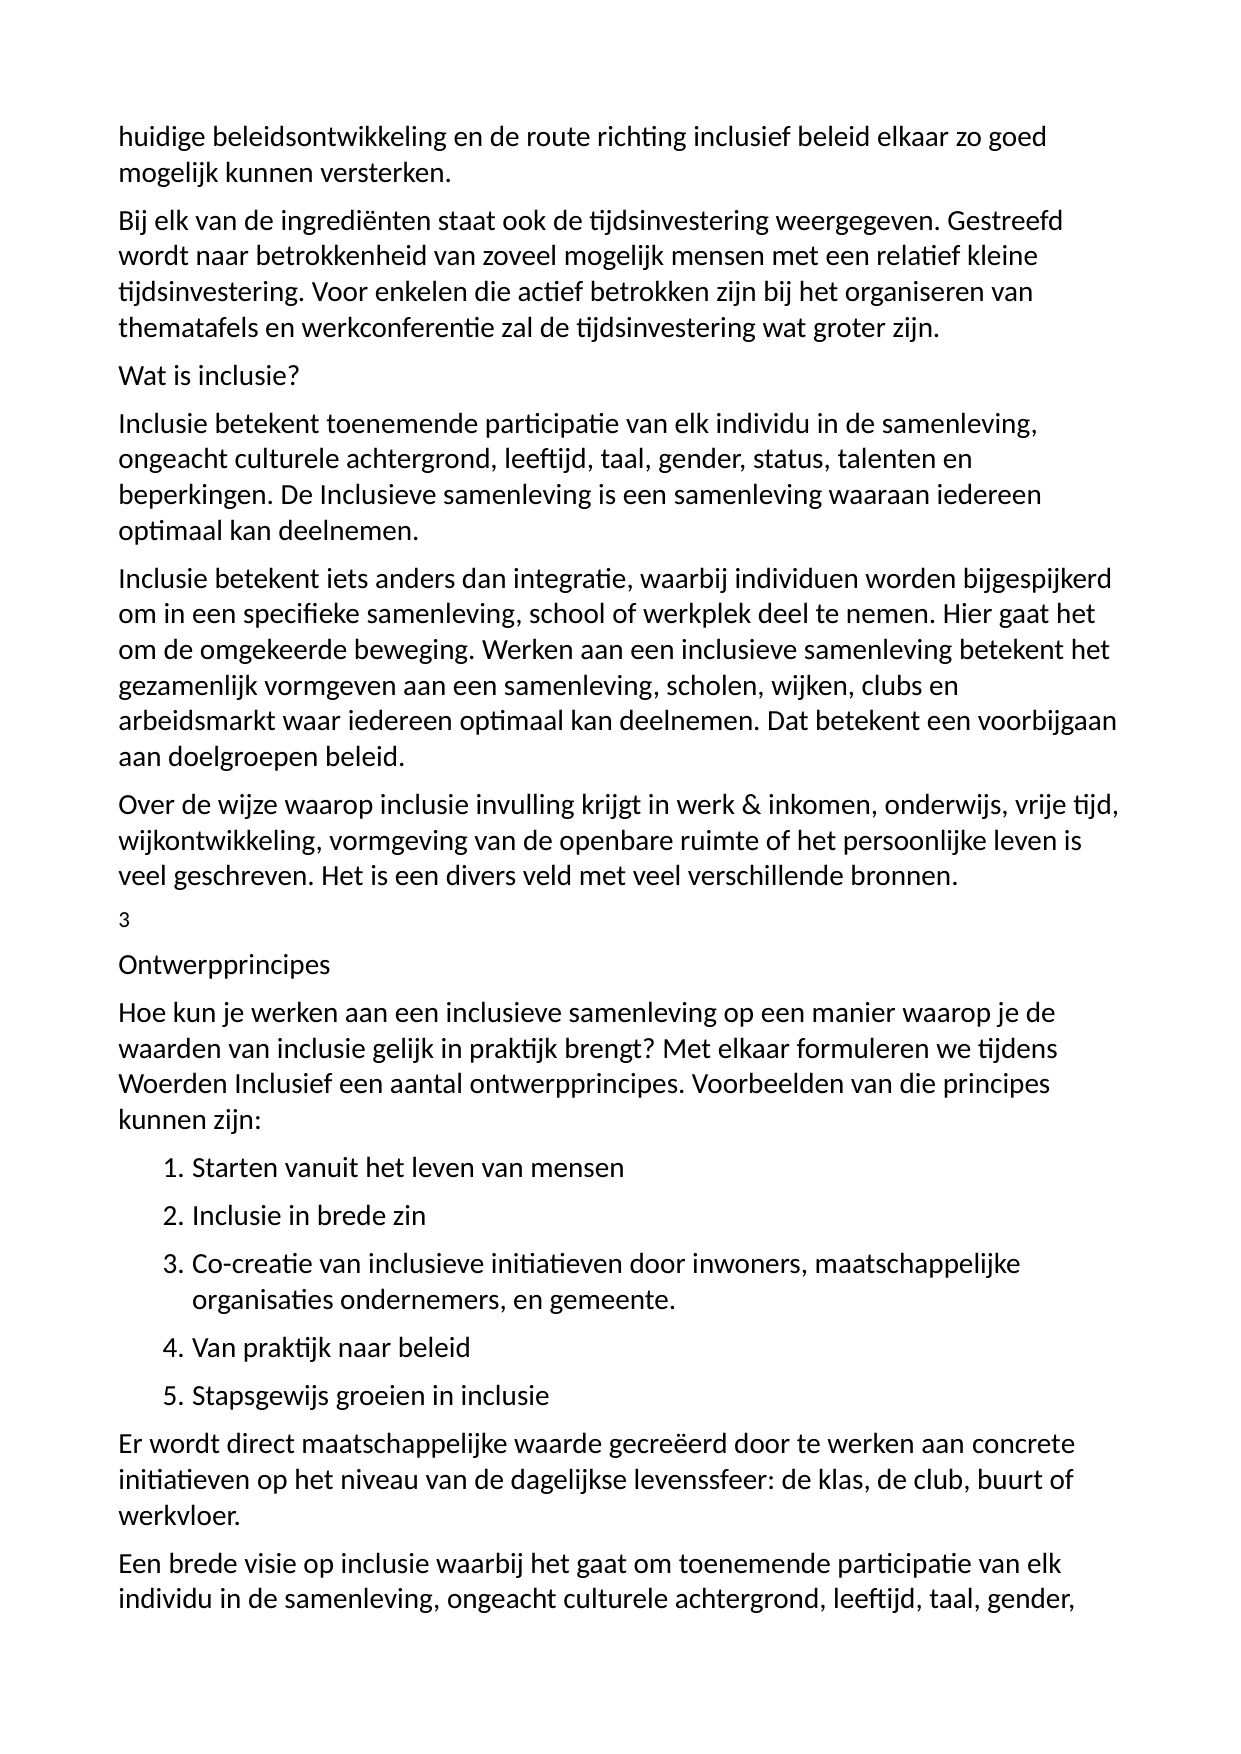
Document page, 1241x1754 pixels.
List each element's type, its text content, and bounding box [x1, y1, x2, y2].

text 3 [118, 906, 1122, 934]
list Van praktijk naar beleid [162, 1329, 1122, 1365]
list Stapsgewijs groeien in inclusie [162, 1377, 1122, 1413]
list Inclusie in brede zin [162, 1197, 1122, 1233]
text Een brede visie op inclusie waarbij het gaat om toenemende participatie van elk individu in de samenleving, ongeacht culturele achtergrond, leeftijd, taal, gender, [118, 1545, 1122, 1616]
list Co-creatie van inclusieve initiatieven door inwoners, maatschappelijke organisaties ondernemers, en gemeente. [162, 1246, 1122, 1317]
text Er wordt direct maatschappelijke waarde gecreëerd door te werken aan concrete initiatieven op het niveau van de dagelijkse levenssfeer: de klas, de club, buurt of werkvloer. [118, 1426, 1122, 1532]
text Wat is inclusie? [118, 357, 1122, 392]
text Inclusie betekent iets anders dan integratie, waarbij individuen worden bijgespijkerd om in een specifieke samenleving, school of werkplek deel te nemen. Hier gaat het om de omgekeerde beweging. Werken aan een inclusieve samenleving betekent het gezamenlijk vormgeven aan een samenleving, scholen, wijken, clubs en arbeidsmarkt waar iedereen optimaal kan deelnemen. Dat betekent een voorbijgaan aan doelgroepen beleid. [118, 560, 1122, 774]
text Over de wijze waarop inclusie invulling krijgt in werk & inkomen, onderwijs, vrije tijd, wijkontwikkeling, vormgeving van de openbare ruimte of het persoonlijke leven is veel geschreven. Het is een divers veld met veel verschillende bronnen. [118, 786, 1122, 893]
text Inclusie betekent toenemende participatie van elk individu in de samenleving, ongeacht culturele achtergrond, leeftijd, taal, gender, status, talenten en beperkingen. De Inclusieve samenleving is een samenleving waaraan iedereen optimaal kan deelnemen. [118, 405, 1122, 547]
text Ontwerpprincipes [118, 946, 1122, 982]
list Starten vanuit het leven van mensen [162, 1149, 1122, 1185]
text huidige beleidsontwikkeling en de route richting inclusief beleid elkaar zo goed mogelijk kunnen versterken. [118, 118, 1122, 189]
text Hoe kun je werken aan een inclusieve samenleving op een manier waarop je de waarden van inclusie gelijk in praktijk brengt? Met elkaar formuleren we tijdens Woerden Inclusief een aantal ontwerpprincipes. Voorbeelden van die principes kunnen zijn: [118, 994, 1122, 1137]
text Bij elk van de ingrediënten staat ook de tijdsinvestering weergegeven. Gestreefd wordt naar betrokkenheid van zoveel mogelijk mensen met een relatief kleine tijdsinvestering. Voor enkelen die actief betrokken zijn bij het organiseren van thematafels en werkconferentie zal de tijdsinvestering wat groter zijn. [118, 202, 1122, 344]
